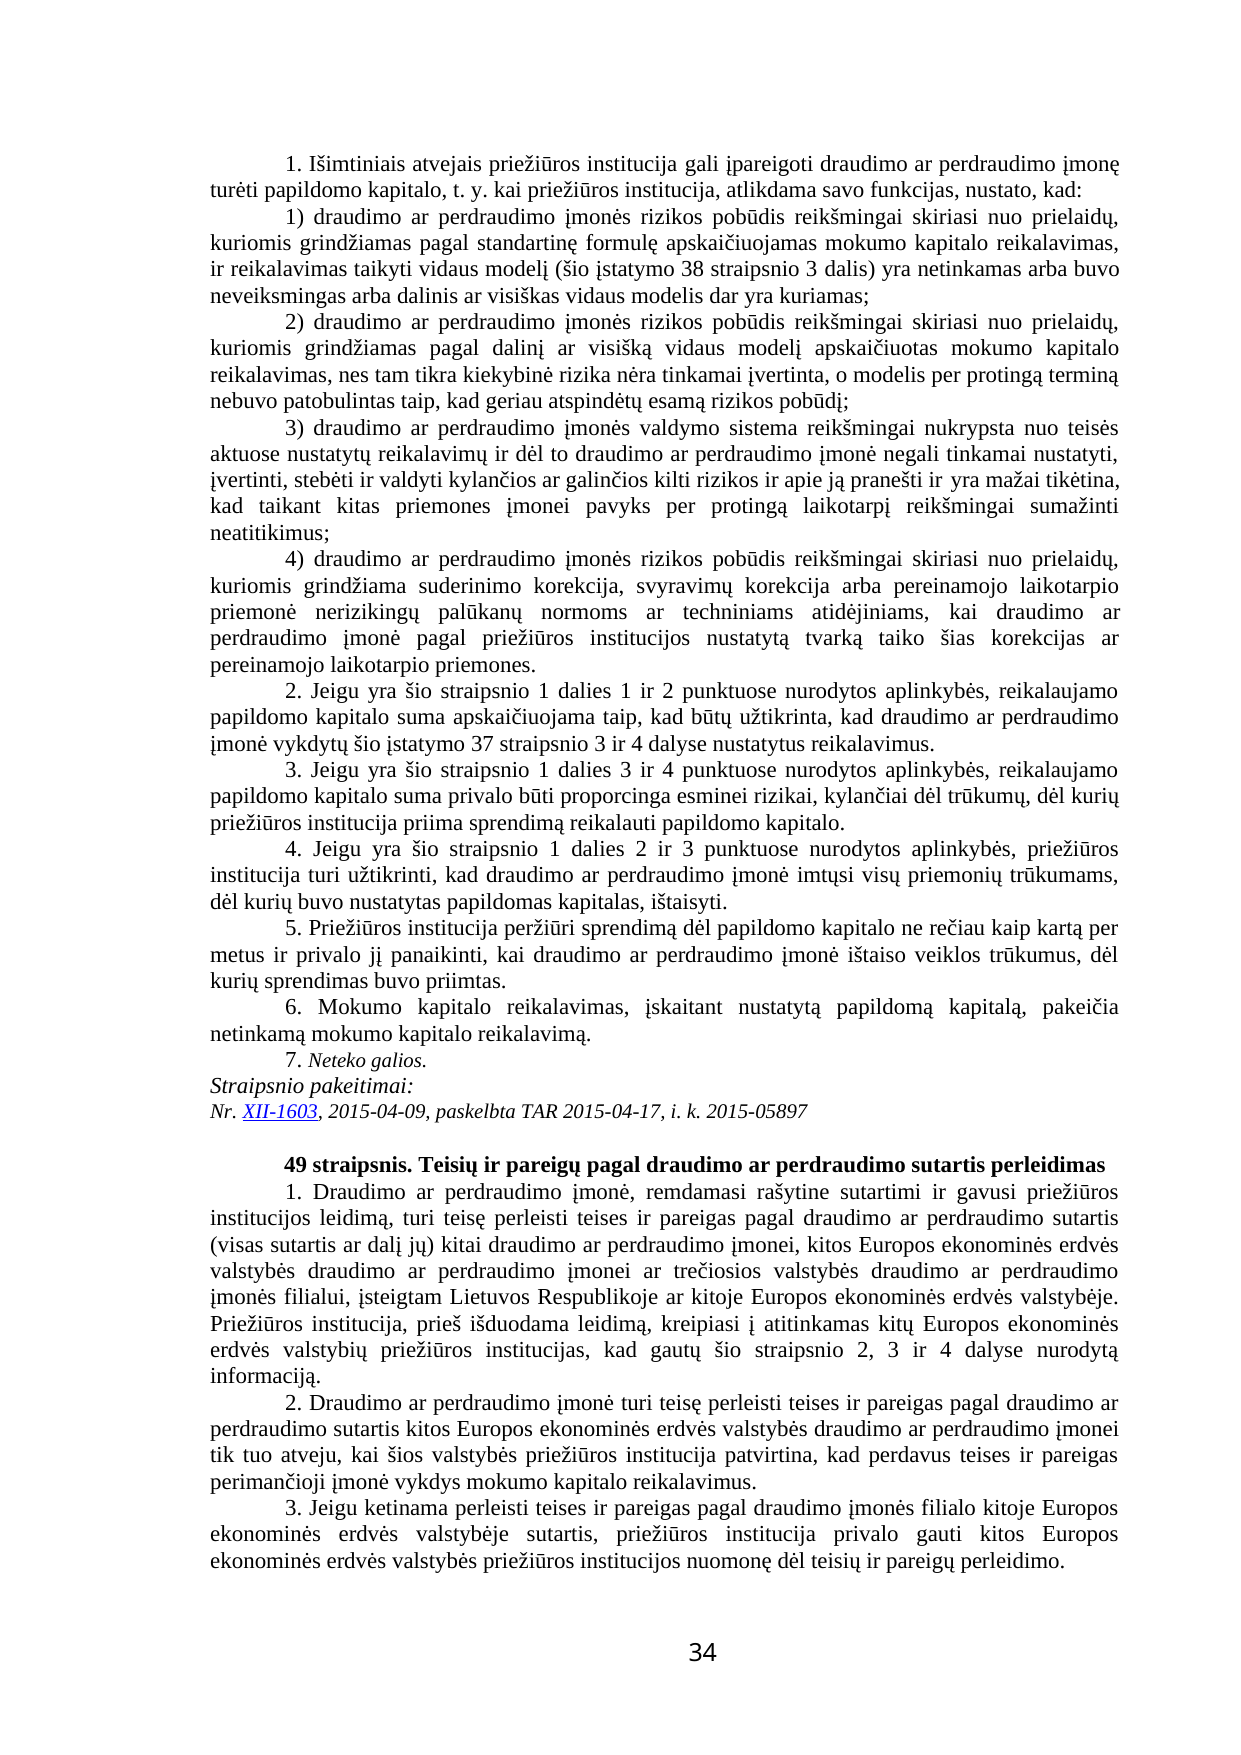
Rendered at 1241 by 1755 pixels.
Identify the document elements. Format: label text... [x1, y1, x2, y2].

text 1. Draudimo ar perdraudimo įmonė, remdamasi rašytine sutartimi ir gavusi priežiūros institucijos leidimą, turi teisę perleisti teises ir pareigas pagal draudimo ar perdraudimo sutartis (visas sutartis ar dalį jų) kitai draudimo ar perdraudimo įmonei, kitos Europos ekonominės erdvės valstybės draudimo ar perdraudimo įmonei ar trečiosios valstybės draudimo ar perdraudimo įmonės filialui, įsteigtam Lietuvos Respublikoje ar kitoje Europos ekonominės erdvės valstybėje. Priežiūros institucija, prieš išduodama leidimą, kreipiasi į atitinkamas kitų Europos ekonominės erdvės valstybių priežiūros institucijas, kad gautų šio straipsnio 2, 3 ir 4 dalyse nurodytą informaciją. [210, 1178, 1120, 1389]
text 6. Mokumo kapitalo reikalavimas, įskaitant nustatytą papildomą kapitalą, pakeičia netinkamą mokumo kapitalo reikalavimą. [210, 993, 1120, 1046]
text 4) draudimo ar perdraudimo įmonės rizikos pobūdis reikšmingai skiriasi nuo prielaidų, kuriomis grindžiama suderinimo korekcija, svyravimų korekcija arba pereinamojo laikotarpio priemonė nerizikingų palūkanų normoms ar techniniams atidėjiniams, kai draudimo ar perdraudimo įmonė pagal priežiūros institucijos nustatytą tvarką taiko šias korekcijas ar pereinamojo laikotarpio priemones. [210, 545, 1120, 677]
text Nr. XII-1603, 2015-04-09, paskelbta TAR 2015-04-17, i. k. 2015-05897 [210, 1099, 1120, 1123]
text 49 straipsnis. Teisių ir pareigų pagal draudimo ar perdraudimo sutartis perleidimas [284, 1152, 1120, 1178]
text 3) draudimo ar perdraudimo įmonės valdymo sistema reikšmingai nukrypsta nuo teisės aktuose nustatytų reikalavimų ir dėl to draudimo ar perdraudimo įmonė negali tinkamai nustatyti, įvertinti, stebėti ir valdyti kylančios ar galinčios kilti rizikos ir apie ją pranešti ir yra mažai tikėtina, kad taikant kitas priemones įmonei pavyks per protingą laikotarpį reikšmingai sumažinti neatitikimus; [210, 413, 1120, 545]
text 7. Neteko galios. [210, 1046, 1120, 1072]
text 1) draudimo ar perdraudimo įmonės rizikos pobūdis reikšmingai skiriasi nuo prielaidų, kuriomis grindžiamas pagal standartinę formulę apskaičiuojamas mokumo kapitalo reikalavimas, ir reikalavimas taikyti vidaus modelį (šio įstatymo 38 straipsnio 3 dalis) yra netinkamas arba buvo neveiksmingas arba dalinis ar visiškas vidaus modelis dar yra kuriamas; [210, 203, 1120, 308]
text 4. Jeigu yra šio straipsnio 1 dalies 2 ir 3 punktuose nurodytos aplinkybės, priežiūros institucija turi užtikrinti, kad draudimo ar perdraudimo įmonė imtųsi visų priemonių trūkumams, dėl kurių buvo nustatytas papildomas kapitalas, ištaisyti. [210, 835, 1120, 914]
text 2) draudimo ar perdraudimo įmonės rizikos pobūdis reikšmingai skiriasi nuo prielaidų, kuriomis grindžiamas pagal dalinį ar visišką vidaus modelį apskaičiuotas mokumo kapitalo reikalavimas, nes tam tikra kiekybinė rizika nėra tinkamai įvertinta, o modelis per protingą terminą nebuvo patobulintas taip, kad geriau atspindėtų esamą rizikos pobūdį; [210, 308, 1120, 413]
text 2. Jeigu yra šio straipsnio 1 dalies 1 ir 2 punktuose nurodytos aplinkybės, reikalaujamo papildomo kapitalo suma apskaičiuojama taip, kad būtų užtikrinta, kad draudimo ar perdraudimo įmonė vykdytų šio įstatymo 37 straipsnio 3 ir 4 dalyse nustatytus reikalavimus. [210, 677, 1120, 756]
text 3. Jeigu ketinama perleisti teises ir pareigas pagal draudimo įmonės filialo kitoje Europos ekonominės erdvės valstybėje sutartis, priežiūros institucija privalo gauti kitos Europos ekonominės erdvės valstybės priežiūros institucijos nuomonę dėl teisių ir pareigų perleidimo. [210, 1494, 1120, 1573]
text 2. Draudimo ar perdraudimo įmonė turi teisę perleisti teises ir pareigas pagal draudimo ar perdraudimo sutartis kitos Europos ekonominės erdvės valstybės draudimo ar perdraudimo įmonei tik tuo atveju, kai šios valstybės priežiūros institucija patvirtina, kad perdavus teises ir pareigas perimančioji įmonė vykdys mokumo kapitalo reikalavimus. [210, 1389, 1120, 1494]
text 3. Jeigu yra šio straipsnio 1 dalies 3 ir 4 punktuose nurodytos aplinkybės, reikalaujamo papildomo kapitalo suma privalo būti proporcinga esminei rizikai, kylančiai dėl trūkumų, dėl kurių priežiūros institucija priima sprendimą reikalauti papildomo kapitalo. [210, 756, 1120, 835]
text 5. Priežiūros institucija peržiūri sprendimą dėl papildomo kapitalo ne rečiau kaip kartą per metus ir privalo jį panaikinti, kai draudimo ar perdraudimo įmonė ištaiso veiklos trūkumus, dėl kurių sprendimas buvo priimtas. [210, 914, 1120, 993]
text Straipsnio pakeitimai: [210, 1072, 1120, 1099]
text 1. Išimtiniais atvejais priežiūros institucija gali įpareigoti draudimo ar perdraudimo įmonę turėti papildomo kapitalo, t. y. kai priežiūros institucija, atlikdama savo funkcijas, nustato, kad: [210, 150, 1120, 203]
